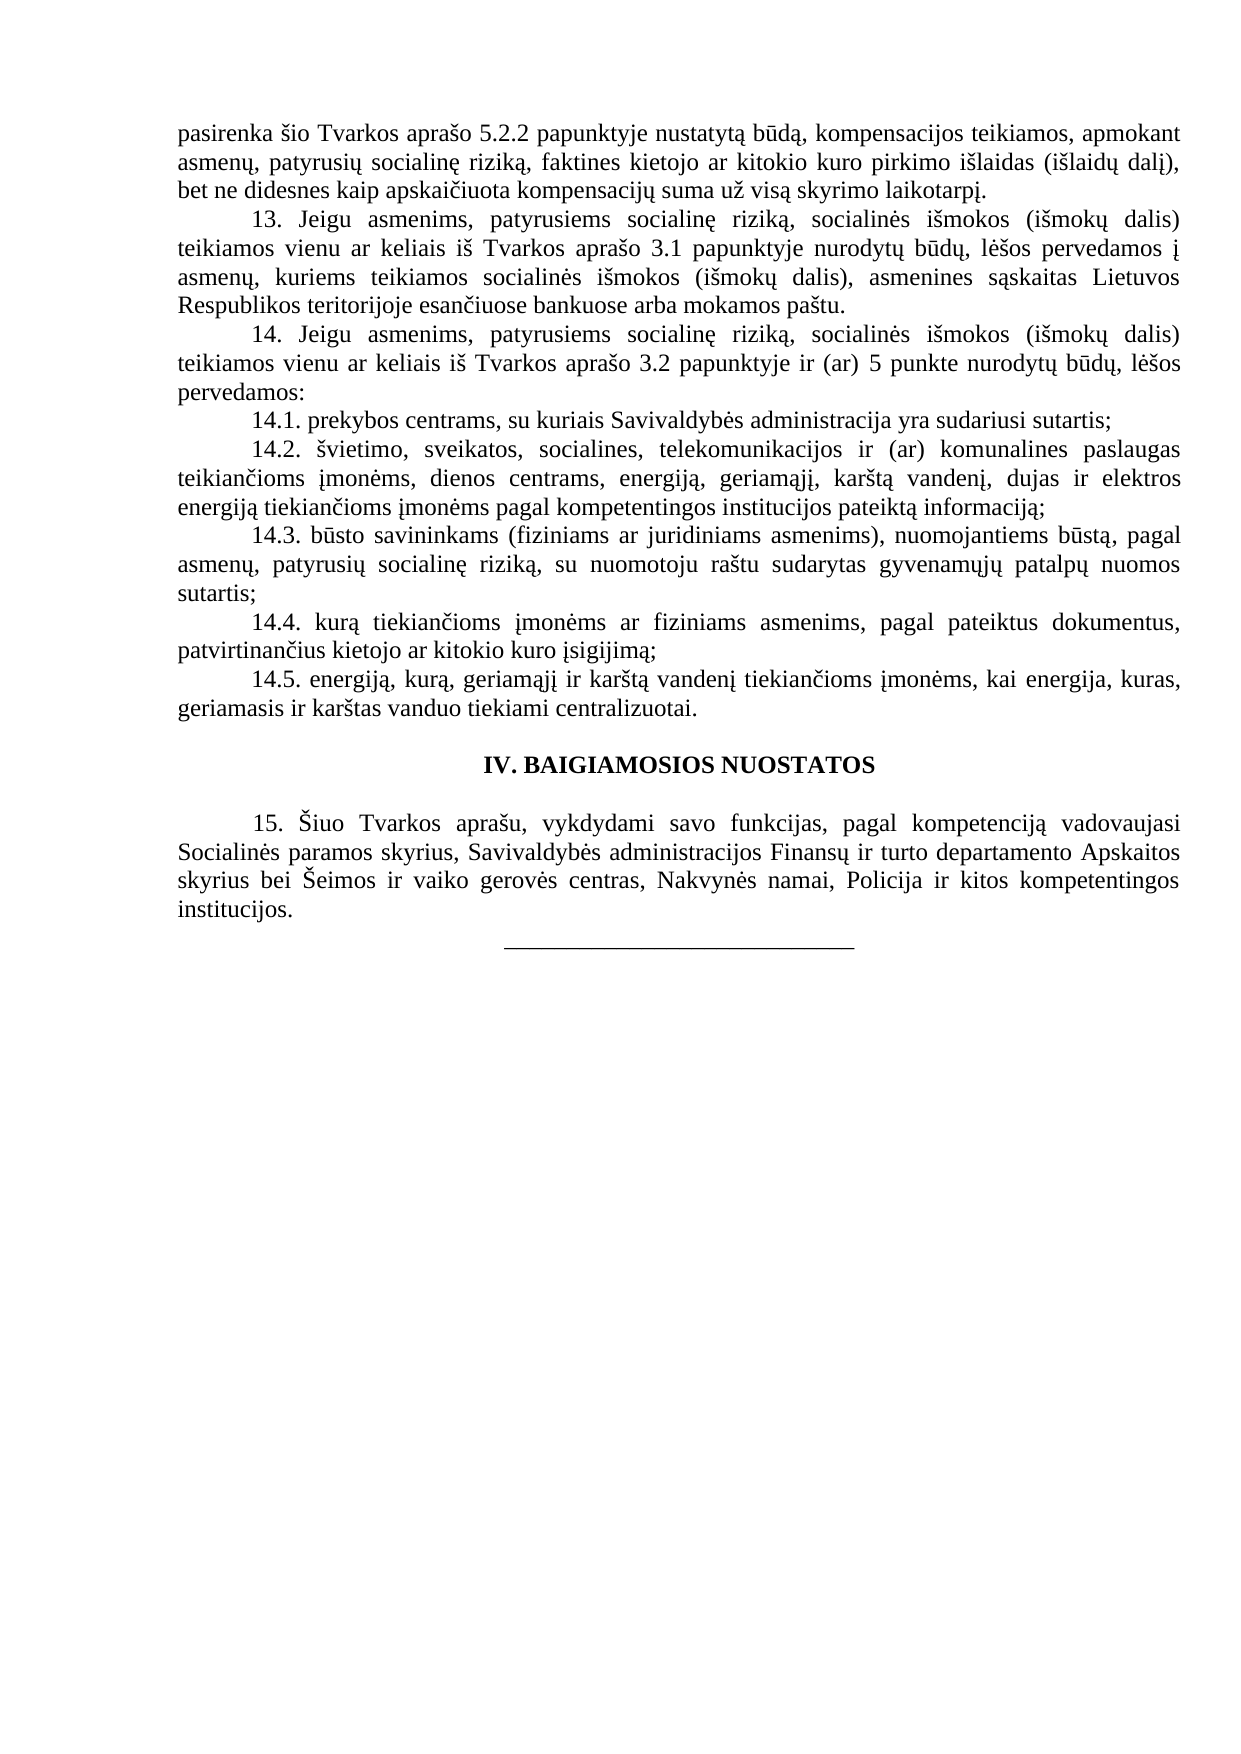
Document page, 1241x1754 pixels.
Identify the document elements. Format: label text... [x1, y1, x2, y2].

text pasirenka šio Tvarkos aprašo 5.2.2 papunktyje nustatytą būdą, kompensacijos teikiamos, apmokant asmenų, patyrusių socialinę riziką, faktines kietojo ar kitokio kuro pirkimo išlaidas (išlaidų dalį), bet ne didesnes kaip apskaičiuota kompensacijų suma už visą skyrimo laikotarpį. [177, 118, 1181, 204]
text IV. BAIGIAMOSIOS NUOSTATOS [177, 751, 1181, 779]
text 13. Jeigu asmenims, patyrusiems socialinę riziką, socialinės išmokos (išmokų dalis) teikiamos vienu ar keliais iš Tvarkos aprašo 3.1 papunktyje nurodytų būdų, lėšos pervedamos į asmenų, kuriems teikiamos socialinės išmokos (išmokų dalis), asmenines sąskaitas Lietuvos Respublikos teritorijoje esančiuose bankuose arba mokamos paštu. [177, 204, 1181, 319]
text 14. Jeigu asmenims, patyrusiems socialinę riziką, socialinės išmokos (išmokų dalis) teikiamos vienu ar keliais iš Tvarkos aprašo 3.2 papunktyje ir (ar) 5 punkte nurodytų būdų, lėšos pervedamos: [177, 319, 1181, 406]
text 14.5. energiją, kurą, geriamąjį ir karštą vandenį tiekiančioms įmonėms, kai energija, kuras, geriamasis ir karštas vanduo tiekiami centralizuotai. [177, 664, 1181, 722]
text 14.1. prekybos centrams, su kuriais Savivaldybės administracija yra sudariusi sutartis; [177, 406, 1181, 434]
text 14.3. būsto savininkams (fiziniams ar juridiniams asmenims), nuomojantiems būstą, pagal asmenų, patyrusių socialinę riziką, su nuomotoju raštu sudarytas gyvenamųjų patalpų nuomos sutartis; [177, 521, 1181, 607]
text 14.4. kurą tiekiančioms įmonėms ar fiziniams asmenims, pagal pateiktus dokumentus, patvirtinančius kietojo ar kitokio kuro įsigijimą; [177, 607, 1181, 664]
text 14.2. švietimo, sveikatos, socialines, telekomunikacijos ir (ar) komunalines paslaugas teikiančioms įmonėms, dienos centrams, energiją, geriamąjį, karštą vandenį, dujas ir elektros energiją tiekiančioms įmonėms pagal kompetentingos institucijos pateiktą informaciją; [177, 434, 1181, 521]
text ____________________________ [177, 923, 1181, 952]
text 15. Šiuo Tvarkos aprašu, vykdydami savo funkcijas, pagal kompetenciją vadovaujasi Socialinės paramos skyrius, Savivaldybės administracijos Finansų ir turto departamento Apskaitos skyrius bei Šeimos ir vaiko gerovės centras, Nakvynės namai, Policija ir kitos kompetentingos institucijos. [177, 808, 1181, 923]
